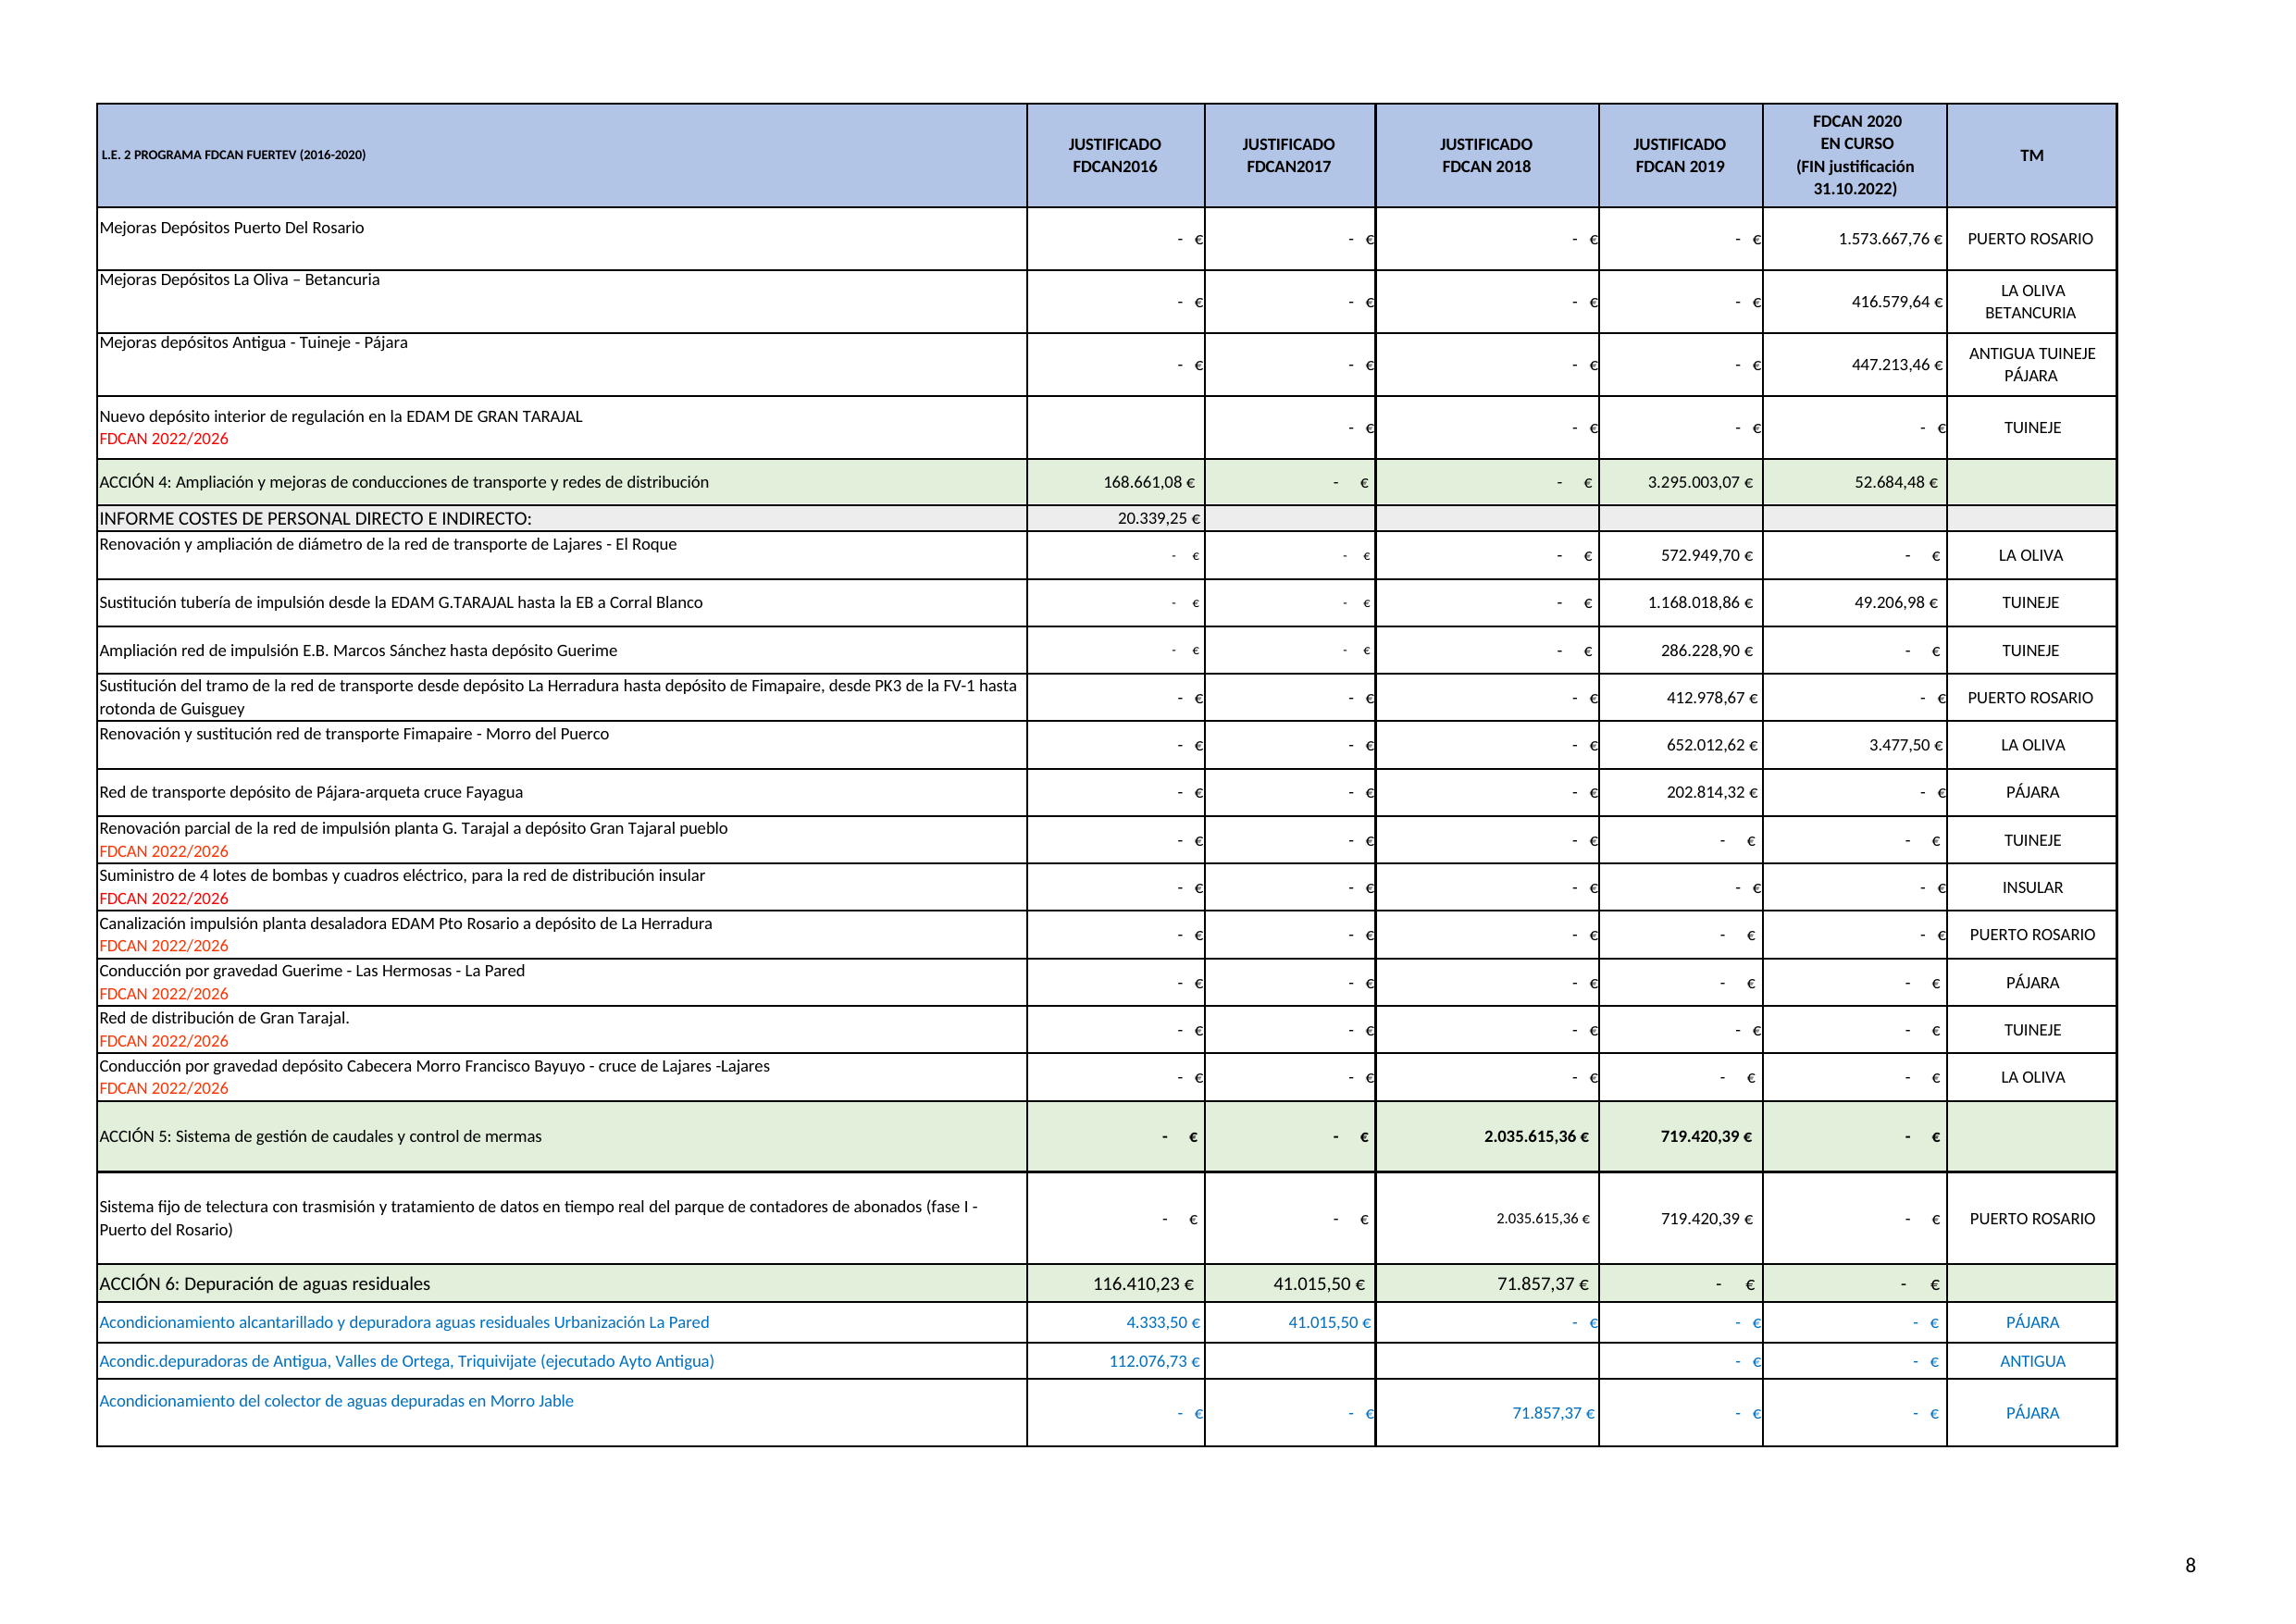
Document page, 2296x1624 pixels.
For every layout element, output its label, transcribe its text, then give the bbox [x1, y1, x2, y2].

table_cell 52.684,48 € [1764, 460, 1946, 503]
table_cell - € [1600, 960, 1762, 1005]
table_cell - € [1600, 1303, 1762, 1342]
table_cell - € [1206, 911, 1374, 957]
table_header TM [1948, 105, 2116, 206]
table_cell PÁJARA [1948, 1303, 2116, 1342]
table_cell - € [1206, 864, 1374, 910]
table_cell ANTIGUA [1948, 1344, 2116, 1378]
table_cell - € [1377, 911, 1598, 957]
table_cell 202.814,32 € [1600, 770, 1762, 815]
table_cell - € [1377, 817, 1598, 862]
table_cell 652.012,62 € [1600, 722, 1762, 767]
table_cell ACCIÓN 5: Sistema de gestión de caudales y control de mermas [98, 1102, 1026, 1171]
table_header JUSTIFICADO FDCAN 2019 [1600, 105, 1762, 206]
table_cell - € [1206, 722, 1374, 767]
table_header L.E. 2 PROGRAMA FDCAN FUERTEV (2016-2020) [98, 105, 1026, 206]
table_cell - € [1600, 1265, 1762, 1301]
table_cell ACCIÓN 4: Ampliación y mejoras de conducciones de transporte y redes de distribución [98, 460, 1026, 503]
table_cell - € [1206, 1102, 1374, 1171]
table_cell INSULAR [1948, 864, 2116, 910]
table_cell [1948, 460, 2116, 503]
table_cell 572.949,70 € [1600, 532, 1762, 577]
table_cell TUINEJE [1948, 580, 2116, 626]
table_cell - € [1206, 1380, 1374, 1445]
table_cell - € [1028, 675, 1204, 720]
table_cell ACCIÓN 6: Depuración de aguas residuales [98, 1265, 1026, 1301]
table_cell Suministro de 4 lotes de bombas y cuadros eléctrico, para la red de distribución insular FDCAN 2022/2026 [98, 864, 1026, 910]
table_cell - € [1764, 627, 1946, 673]
table_cell [1377, 1344, 1598, 1378]
table_cell - € [1764, 1173, 1946, 1263]
table_cell LA OLIVA BETANCURIA [1948, 271, 2116, 332]
table_cell - € [1206, 532, 1374, 577]
table_cell [1764, 506, 1946, 530]
table_cell Acondicionamiento alcantarillado y depuradora aguas residuales Urbanización La Pared [98, 1303, 1026, 1342]
table_cell - € [1028, 627, 1204, 673]
table_cell - € [1377, 864, 1598, 910]
table_cell - € [1600, 334, 1762, 395]
table_cell - € [1377, 397, 1598, 458]
table_cell - € [1600, 1344, 1762, 1378]
table_cell 112.076,73 € [1028, 1344, 1204, 1378]
table_cell Sustitución tubería de impulsión desde la EDAM G.TARAJAL hasta la EB a Corral Blanco [98, 580, 1026, 626]
table_cell - € [1764, 675, 1946, 720]
table_cell PUERTO ROSARIO [1948, 911, 2116, 957]
table_cell - € [1764, 1054, 1946, 1099]
table_cell ANTIGUA TUINEJE PÁJARA [1948, 334, 2116, 395]
table_cell - € [1600, 271, 1762, 332]
table_cell Acondicionamiento del colector de aguas depuradas en Morro Jable [98, 1380, 1026, 1445]
table_cell - € [1028, 334, 1204, 395]
table_cell - € [1764, 1380, 1946, 1445]
table_cell - € [1206, 208, 1374, 269]
table_cell - € [1028, 864, 1204, 910]
table_cell - € [1206, 675, 1374, 720]
table_cell - € [1764, 960, 1946, 1005]
table_cell - € [1028, 722, 1204, 767]
table_cell 3.295.003,07 € [1600, 460, 1762, 503]
table_cell Conducción por gravedad Guerime - Las Hermosas - La Pared FDCAN 2022/2026 [98, 960, 1026, 1005]
table_cell - € [1028, 1102, 1204, 1171]
table_cell [1948, 1265, 2116, 1301]
table_cell - € [1206, 627, 1374, 673]
table_cell - € [1377, 770, 1598, 815]
table_cell [1377, 506, 1598, 530]
table_cell - € [1600, 208, 1762, 269]
table_cell - € [1206, 817, 1374, 862]
table_cell Canalización impulsión planta desaladora EDAM Pto Rosario a depósito de La Herradura FDCAN 2022/2026 [98, 911, 1026, 957]
table_cell - € [1028, 1007, 1204, 1052]
table_cell Mejoras Depósitos La Oliva – Betancuria [98, 271, 1026, 332]
table_cell 286.228,90 € [1600, 627, 1762, 673]
table_cell 116.410,23 € [1028, 1265, 1204, 1301]
table_cell PUERTO ROSARIO [1948, 675, 2116, 720]
table_cell 3.477,50 € [1764, 722, 1946, 767]
table_cell - € [1764, 770, 1946, 815]
table_cell 49.206,98 € [1764, 580, 1946, 626]
table_cell 447.213,46 € [1764, 334, 1946, 395]
table_header JUSTIFICADO FDCAN2017 [1206, 105, 1374, 206]
table_cell PÁJARA [1948, 1380, 2116, 1445]
table_cell - € [1377, 627, 1598, 673]
table_cell - € [1764, 397, 1946, 458]
table_cell - € [1028, 532, 1204, 577]
table_cell - € [1206, 334, 1374, 395]
table_cell - € [1600, 397, 1762, 458]
table_cell PÁJARA [1948, 770, 2116, 815]
table_cell LA OLIVA [1948, 532, 2116, 577]
table_cell Ampliación red de impulsión E.B. Marcos Sánchez hasta depósito Guerime [98, 627, 1026, 673]
table_cell - € [1377, 1054, 1598, 1099]
table_cell Sistema fijo de telectura con trasmisión y tratamiento de datos en tiempo real del parque de contadores de abonados (fase I - Puerto del Rosario) [98, 1173, 1026, 1263]
table_cell - € [1206, 960, 1374, 1005]
table_cell - € [1377, 960, 1598, 1005]
table_cell - € [1764, 864, 1946, 910]
table_cell - € [1764, 1303, 1946, 1342]
table_cell - € [1377, 208, 1598, 269]
table_cell - € [1028, 1054, 1204, 1099]
table_cell Mejoras Depósitos Puerto Del Rosario [98, 208, 1026, 269]
table_cell - € [1377, 271, 1598, 332]
table_cell - € [1028, 960, 1204, 1005]
table_cell Acondic.depuradoras de Antigua, Valles de Ortega, Triquivijate (ejecutado Ayto Antigua) [98, 1344, 1026, 1378]
table_cell - € [1028, 1380, 1204, 1445]
table_cell - € [1377, 334, 1598, 395]
table_cell Sustitución del tramo de la red de transporte desde depósito La Herradura hasta depósito de Fimapaire, desde PK3 de la FV-1 hasta rotonda de Guisguey [98, 675, 1026, 720]
table_cell - € [1028, 271, 1204, 332]
table_cell - € [1206, 460, 1374, 503]
table_cell [1206, 506, 1374, 530]
table_cell 719.420,39 € [1600, 1102, 1762, 1171]
table_cell - € [1206, 1054, 1374, 1099]
table_cell - € [1206, 580, 1374, 626]
table_cell 20.339,25 € [1028, 506, 1204, 530]
table_cell 41.015,50 € [1206, 1303, 1374, 1342]
table_cell Conducción por gravedad depósito Cabecera Morro Francisco Bayuyo - cruce de Lajares -Lajares FDCAN 2022/2026 [98, 1054, 1026, 1099]
table_cell 2.035.615,36 € [1377, 1173, 1598, 1263]
table_cell PUERTO ROSARIO [1948, 208, 2116, 269]
table_cell - € [1764, 1265, 1946, 1301]
table_cell 71.857,37 € [1377, 1265, 1598, 1301]
table_cell 719.420,39 € [1600, 1173, 1762, 1263]
table_cell - € [1377, 675, 1598, 720]
table_cell Renovación y ampliación de diámetro de la red de transporte de Lajares - El Roque [98, 532, 1026, 577]
table_cell INFORME COSTES DE PERSONAL DIRECTO E INDIRECTO: [98, 506, 1026, 530]
table_cell - € [1028, 770, 1204, 815]
table_header FDCAN 2020 EN CURSO (FIN justificación 31.10.2022) [1764, 105, 1946, 206]
table_cell LA OLIVA [1948, 1054, 2116, 1099]
table_cell PUERTO ROSARIO [1948, 1173, 2116, 1263]
table_cell - € [1764, 911, 1946, 957]
table_cell 416.579,64 € [1764, 271, 1946, 332]
table_cell 1.573.667,76 € [1764, 208, 1946, 269]
table_cell - € [1377, 460, 1598, 503]
table_cell 41.015,50 € [1206, 1265, 1374, 1301]
table_cell TUINEJE [1948, 817, 2116, 862]
table_cell 412.978,67 € [1600, 675, 1762, 720]
table_cell Red de distribución de Gran Tarajal. FDCAN 2022/2026 [98, 1007, 1026, 1052]
table_cell - € [1028, 580, 1204, 626]
table_cell - € [1028, 911, 1204, 957]
table_cell TUINEJE [1948, 1007, 2116, 1052]
table_cell - € [1377, 532, 1598, 577]
table_cell 168.661,08 € [1028, 460, 1204, 503]
table_cell 1.168.018,86 € [1600, 580, 1762, 626]
table_header JUSTIFICADO FDCAN 2018 [1377, 105, 1598, 206]
table_cell - € [1377, 1303, 1598, 1342]
table_cell - € [1764, 1344, 1946, 1378]
table_cell Red de transporte depósito de Pájara-arqueta cruce Fayagua [98, 770, 1026, 815]
table_cell - € [1206, 1173, 1374, 1263]
table_cell [1206, 1344, 1374, 1378]
table_cell 71.857,37 € [1377, 1380, 1598, 1445]
table_cell [1600, 506, 1762, 530]
table_cell - € [1600, 1054, 1762, 1099]
table_cell LA OLIVA [1948, 722, 2116, 767]
table_cell - € [1600, 911, 1762, 957]
table_cell 2.035.615,36 € [1377, 1102, 1598, 1171]
table_cell Mejoras depósitos Antigua - Tuineje - Pájara [98, 334, 1026, 395]
table_cell - € [1600, 1380, 1762, 1445]
table_cell Nuevo depósito interior de regulación en la EDAM DE GRAN TARAJAL FDCAN 2022/2026 [98, 397, 1026, 458]
table_cell - € [1377, 1007, 1598, 1052]
table_cell - € [1206, 770, 1374, 815]
table_header JUSTIFICADO FDCAN2016 [1028, 105, 1204, 206]
table_cell - € [1377, 722, 1598, 767]
table_cell - € [1600, 817, 1762, 862]
table_cell [1948, 506, 2116, 530]
table_cell Renovación y sustitución red de transporte Fimapaire - Morro del Puerco [98, 722, 1026, 767]
table_cell - € [1764, 1102, 1946, 1171]
table_cell - € [1206, 1007, 1374, 1052]
table_cell Renovación parcial de la red de impulsión planta G. Tarajal a depósito Gran Tajaral pueblo FDCAN 2022/2026 [98, 817, 1026, 862]
table_cell - € [1206, 271, 1374, 332]
table_cell - € [1206, 397, 1374, 458]
table_cell PÁJARA [1948, 960, 2116, 1005]
table_cell - € [1377, 580, 1598, 626]
table_cell - € [1764, 532, 1946, 577]
table_cell - € [1028, 208, 1204, 269]
table_cell - € [1028, 817, 1204, 862]
table_cell TUINEJE [1948, 627, 2116, 673]
table_cell TUINEJE [1948, 397, 2116, 458]
table_cell 4.333,50 € [1028, 1303, 1204, 1342]
table_cell - € [1028, 1173, 1204, 1263]
table_cell - € [1600, 864, 1762, 910]
table_cell - € [1764, 817, 1946, 862]
table_cell [1028, 397, 1204, 458]
table_cell - € [1600, 1007, 1762, 1052]
table_cell - € [1764, 1007, 1946, 1052]
table_cell [1948, 1102, 2116, 1171]
